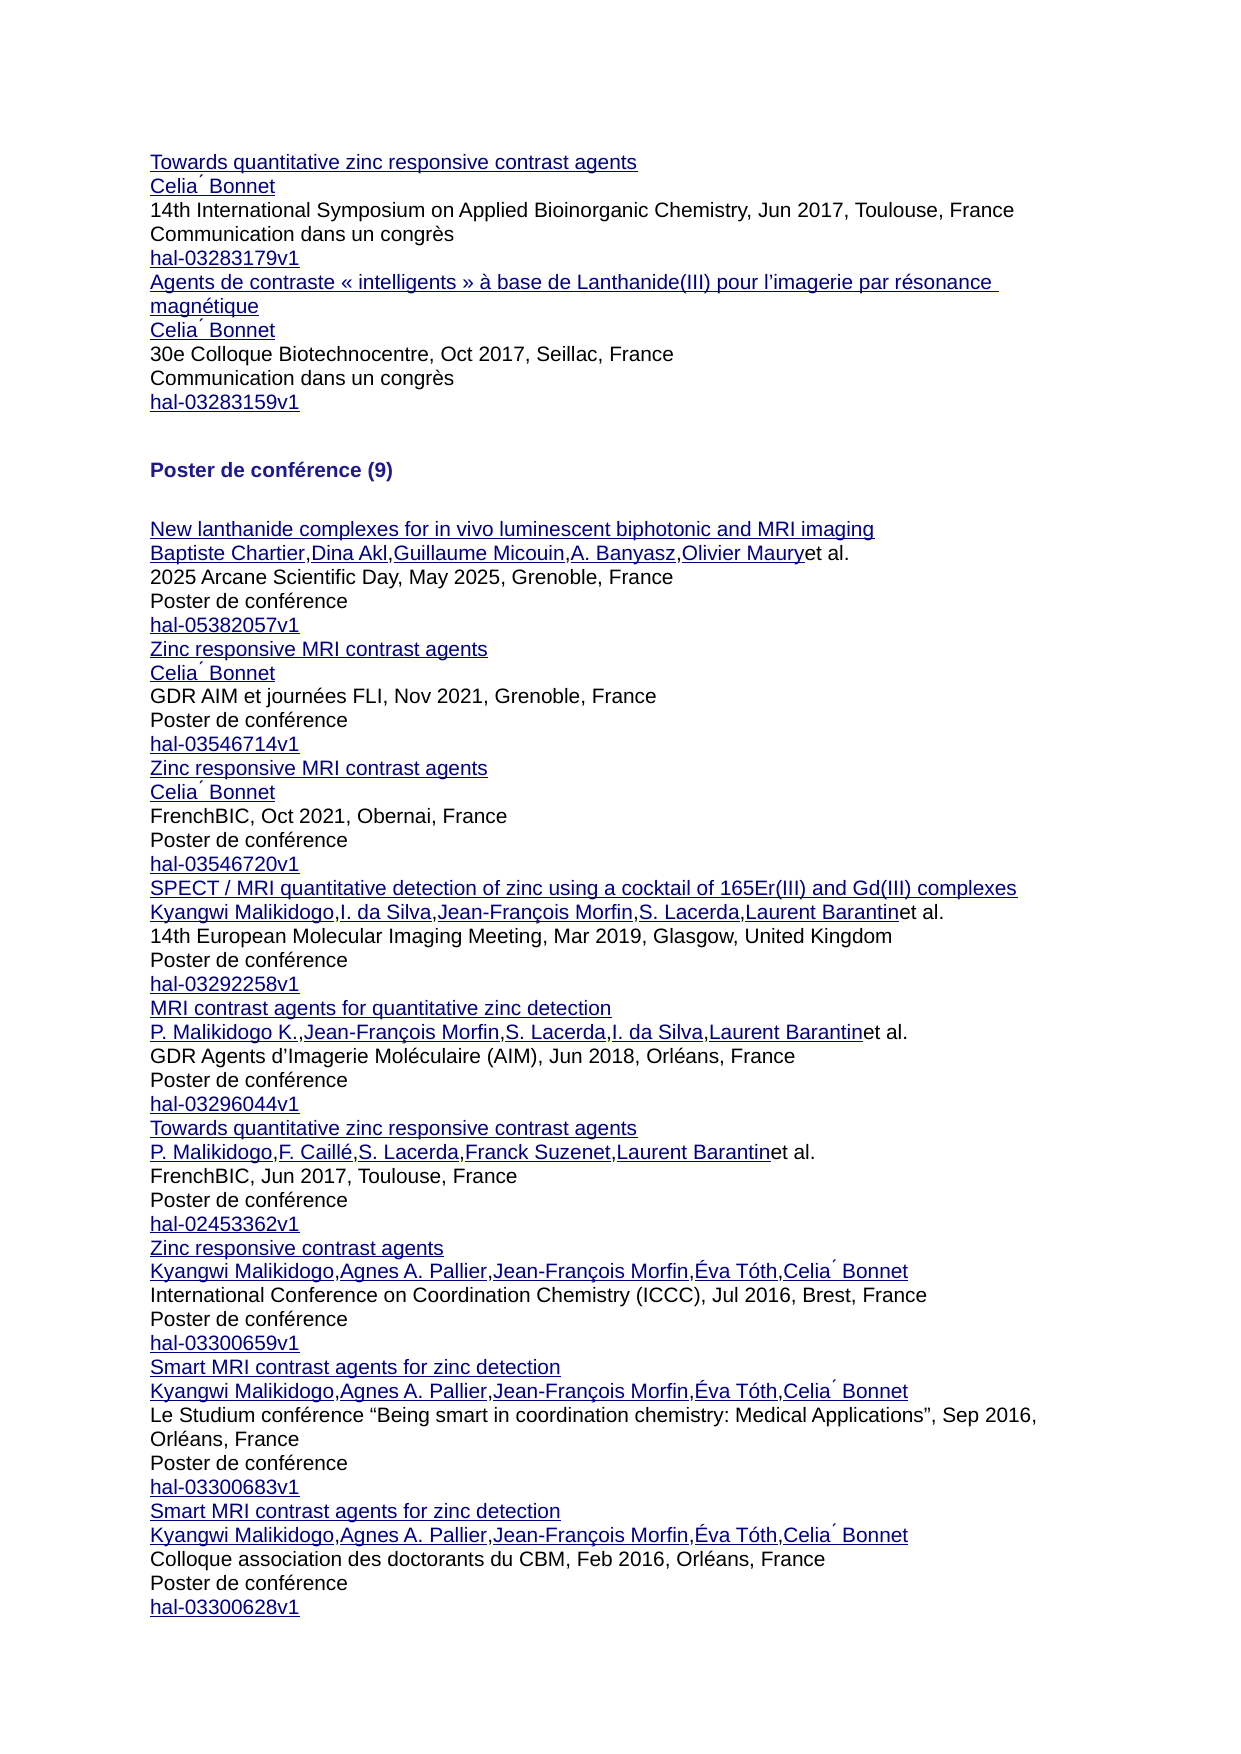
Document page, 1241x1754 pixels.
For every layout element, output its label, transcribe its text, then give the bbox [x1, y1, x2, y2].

table_cell SPECT / MRI quantitative detection of zinc using a cocktail of 165Er(III) and Gd(III) complexes Kyangwi Malikidogo,I. da Silva,Jean-François Morfin,S. Lacerda,Laurent Barantinet al. 14th European Molecular Imaging Meeting, Mar 2019, Glasgow, United Kingdom Poster de conférence hal-03292258v1 [150, 876, 1090, 996]
table_cell Zinc responsive contrast agents Kyangwi Malikidogo,Agnes A. Pallier,Jean-François Morfin,Éva Tóth,Celia ́ Bonnet International Conference on Coordination Chemistry (ICCC), Jul 2016, Brest, France Poster de conférence hal-03300659v1 [150, 1235, 1090, 1355]
table_cell Towards quantitative zinc responsive contrast agents Celia ́ Bonnet 14th International Symposium on Applied Bioinorganic Chemistry, Jun 2017, Toulouse, France Communication dans un congrès hal-03283179v1 [150, 150, 1090, 270]
table_cell Zinc responsive MRI contrast agents Celia ́ Bonnet FrenchBIC, Oct 2021, Obernai, France Poster de conférence hal-03546720v1 [150, 756, 1090, 876]
table_cell Towards quantitative zinc responsive contrast agents P. Malikidogo,F. Caillé,S. Lacerda,Franck Suzenet,Laurent Barantinet al. FrenchBIC, Jun 2017, Toulouse, France Poster de conférence hal-02453362v1 [150, 1116, 1090, 1235]
subtitle Poster de conférence (9) [150, 458, 1090, 482]
table_cell Zinc responsive MRI contrast agents Celia ́ Bonnet GDR AIM et journées FLI, Nov 2021, Grenoble, France Poster de conférence hal-03546714v1 [150, 636, 1090, 756]
table_cell Smart MRI contrast agents for zinc detection Kyangwi Malikidogo,Agnes A. Pallier,Jean-François Morfin,Éva Tóth,Celia ́ Bonnet Le Studium conférence “Being smart in coordination chemistry: Medical Applications”, Sep 2016, Orléans, France Poster de conférence hal-03300683v1 [150, 1355, 1090, 1499]
table_header New lanthanide complexes for in vivo luminescent biphotonic and MRI imaging Baptiste Chartier,Dina Akl,Guillaume Micouin,A. Banyasz,Olivier Mauryet al. 2025 Arcane Scientific Day, May 2025, Grenoble, France Poster de conférence hal-05382057v1 [150, 517, 1090, 636]
table_cell Agents de contraste « intelligents » à base de Lanthanide(III) pour l’imagerie par résonance magnétique Celia ́ Bonnet 30e Colloque Biotechnocentre, Oct 2017, Seillac, France Communication dans un congrès hal-03283159v1 [150, 270, 1090, 413]
table_cell Smart MRI contrast agents for zinc detection Kyangwi Malikidogo,Agnes A. Pallier,Jean-François Morfin,Éva Tóth,Celia ́ Bonnet Colloque association des doctorants du CBM, Feb 2016, Orléans, France Poster de conférence hal-03300628v1 [150, 1499, 1090, 1619]
table_cell MRI contrast agents for quantitative zinc detection P. Malikidogo K.,Jean-François Morfin,S. Lacerda,I. da Silva,Laurent Barantinet al. GDR Agents d’Imagerie Moléculaire (AIM), Jun 2018, Orléans, France Poster de conférence hal-03296044v1 [150, 996, 1090, 1116]
